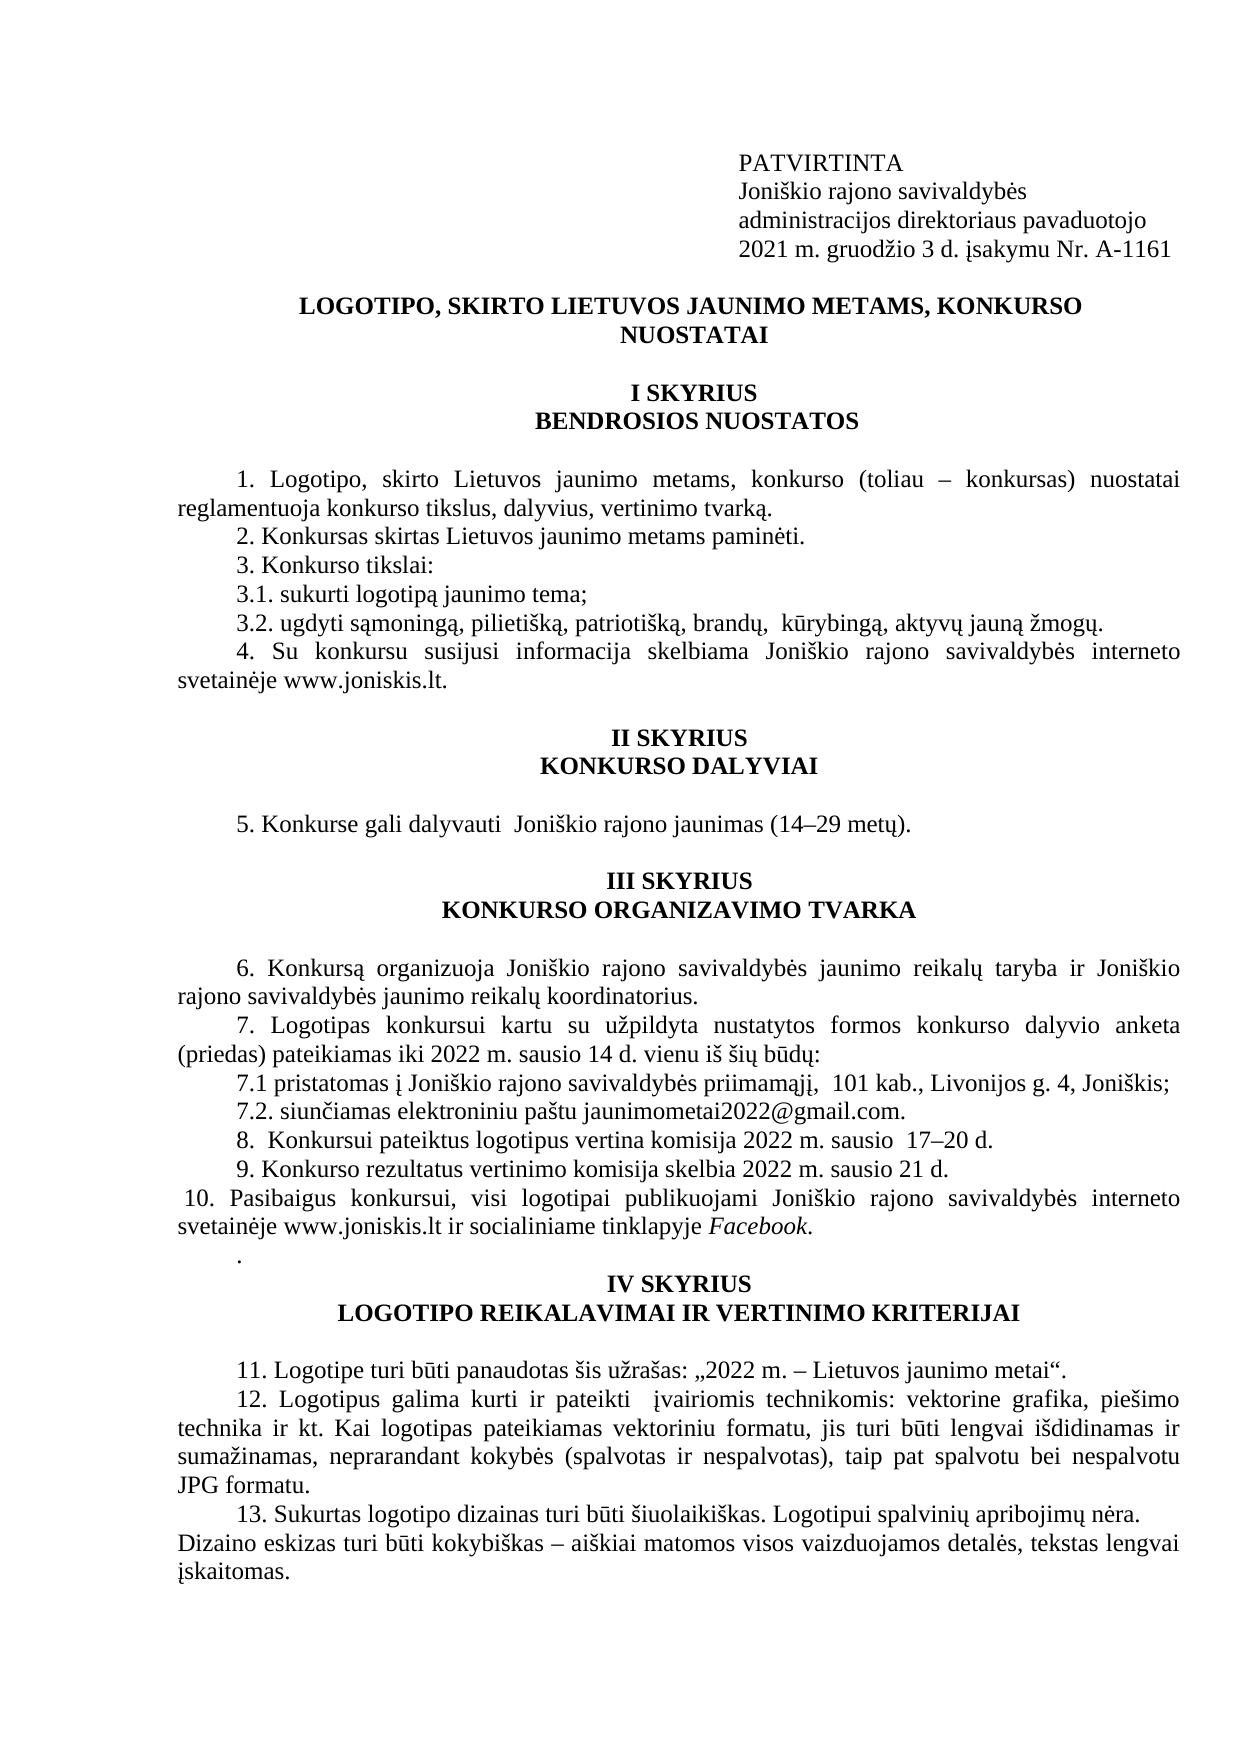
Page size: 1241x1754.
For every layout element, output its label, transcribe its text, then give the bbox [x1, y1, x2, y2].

text NUOSTATAI [177, 320, 1181, 349]
text 3.1. sukurti logotipą jaunimo tema; [236, 579, 1181, 608]
text 2021 m. gruodžio 3 d. įsakymu Nr. A-1161 [738, 234, 1181, 263]
text 7.1 pristatomas į Joniškio rajono savivaldybės priimamąjį, 101 kab., Livonijos g. 4, Joniškis; [177, 1068, 1181, 1096]
text 5. Konkurse gali dalyvauti Joniškio rajono jaunimas (14–29 metų). [177, 809, 1181, 838]
text 4. Su konkursu susijusi informacija skelbiama Joniškio rajono savivaldybės interneto svetainėje www.joniskis.lt. [177, 636, 1181, 694]
text 8. Konkursui pateiktus logotipus vertina komisija 2022 m. sausio 17–20 d. [177, 1125, 1181, 1154]
text 10. Pasibaigus konkursui, visi logotipai publikuojami Joniškio rajono savivaldybės interneto svetainėje www.joniskis.lt ir socialiniame tinklapyje Facebook. [177, 1183, 1181, 1240]
text II SKYRIUS [177, 723, 1181, 751]
text administracijos direktoriaus pavaduotojo [738, 205, 1181, 234]
text . [177, 1240, 1181, 1269]
text 7. Logotipas konkursui kartu su užpildyta nustatytos formos konkurso dalyvio anketa (priedas) pateikiamas iki 2022 m. sausio 14 d. vienu iš šių būdų: [177, 1010, 1181, 1068]
text KONKURSO ORGANIZAVIMO TVARKA [177, 895, 1181, 924]
text I SKYRIUS [177, 378, 1181, 406]
text 2. Konkursas skirtas Lietuvos jaunimo metams paminėti. [177, 521, 1181, 550]
text 6. Konkursą organizuoja Joniškio rajono savivaldybės jaunimo reikalų taryba ir Joniškio rajono savivaldybės jaunimo reikalų koordinatorius. [177, 953, 1181, 1010]
text 13. Sukurtas logotipo dizainas turi būti šiuolaikiškas. Logotipui spalvinių apribojimų nėra. [177, 1499, 1181, 1528]
text PATVIRTINTA [738, 148, 1181, 176]
text 1. Logotipo, skirto Lietuvos jaunimo metams, konkurso (toliau – konkursas) nuostatai reglamentuoja konkurso tikslus, dalyvius, vertinimo tvarką. [177, 464, 1181, 521]
text Dizaino eskizas turi būti kokybiškas – aiškiai matomos visos vaizduojamos detalės, tekstas lengvai įskaitomas. [177, 1528, 1181, 1585]
text LOGOTIPO, SKIRTO LIETUVOS JAUNIMO METAMS, KONKURSO [177, 291, 1181, 320]
text 12. Logotipus galima kurti ir pateikti įvairiomis technikomis: vektorine grafika, piešimo technika ir kt. Kai logotipas pateikiamas vektoriniu formatu, jis turi būti lengvai išdidinamas ir sumažinamas, neprarandant kokybės (spalvotas ir nespalvotas), taip pat spalvotu bei nespalvotu JPG formatu. [177, 1384, 1181, 1499]
text Joniškio rajono savivaldybės [738, 176, 1181, 205]
text 7.2. siunčiamas elektroniniu paštu jaunimometai2022@gmail.com. [177, 1096, 1181, 1125]
text BENDROSIOS NUOSTATOS [177, 406, 1181, 435]
text 9. Konkurso rezultatus vertinimo komisija skelbia 2022 m. sausio 21 d. [177, 1154, 1181, 1183]
text 11. Logotipe turi būti panaudotas šis užrašas: „2022 m. – Lietuvos jaunimo metai“. [177, 1355, 1181, 1384]
text 3. Konkurso tikslai: [177, 550, 1181, 579]
text III SKYRIUS [177, 866, 1181, 895]
text KONKURSO DALYVIAI [177, 751, 1181, 780]
text IV SKYRIUS [177, 1269, 1181, 1298]
text LOGOTIPO REIKALAVIMAI IR VERTINIMO KRITERIJAI [177, 1298, 1181, 1326]
text 3.2. ugdyti sąmoningą, pilietišką, patriotišką, brandų, kūrybingą, aktyvų jauną žmogų. [177, 608, 1181, 636]
